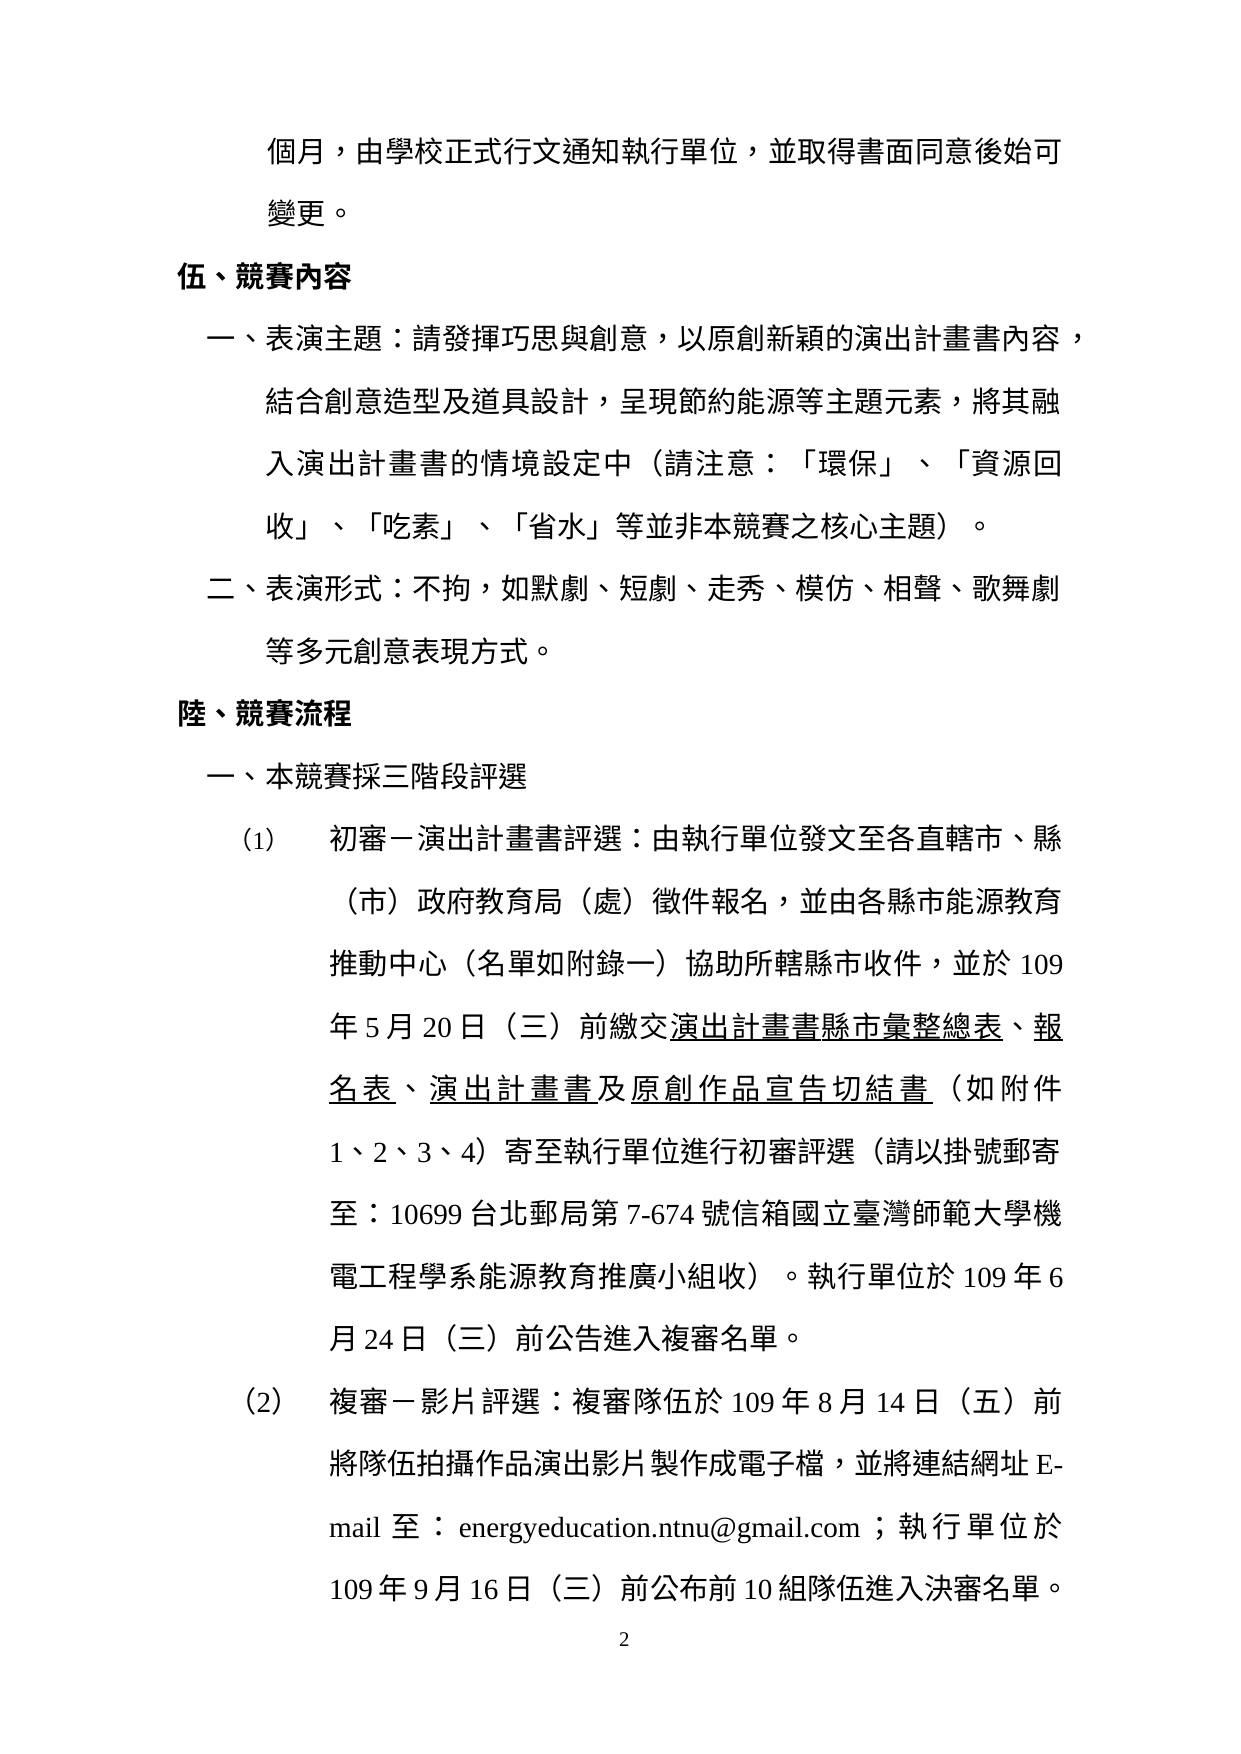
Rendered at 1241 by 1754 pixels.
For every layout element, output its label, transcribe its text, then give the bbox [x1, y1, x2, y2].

text 一、表演主題：請發揮巧思與創意，以原創新穎的演出計畫書內容，結合創意造型及道具設計，呈現節約能源等主題元素，將其融入演出計畫書的情境設定中（請注意：「環保」、「資源回收」、「吃素」、「省水」等並非本競賽之核心主題）。 [207, 295, 1063, 545]
text 個月，由學校正式行文通知執行單位，並取得書面同意後始可變更。 [209, 108, 1063, 233]
text 伍、競賽內容 [177, 233, 1063, 295]
text 二、表演形式：不拘，如默劇、短劇、走秀、模仿、相聲、歌舞劇等多元創意表現方式。 [207, 545, 1063, 670]
text 一、本競賽採三階段評選 [177, 733, 1063, 795]
list 複審－影片評選：複審隊伍於109年8月14日（五）前將隊伍拍攝作品演出影片製作成電子檔，並將連結網址E-mail至：energyeducation.ntnu@gmail.com；執行單位於109年9月16日（三）前公布前10組隊伍進入決審名單。 [227, 1358, 1063, 1608]
list 初審－演出計畫書評選：由執行單位發文至各直轄市、縣（市）政府教育局（處）徵件報名，並由各縣市能源教育推動中心（名單如附錄一）協助所轄縣市收件，並於109年5月20日（三）前繳交演出計畫書縣市彙整總表、報名表、演出計畫書及原創作品宣告切結書（如附件1、2、3、4）寄至執行單位進行初審評選（請以掛號郵寄至：10699台北郵局第7-674號信箱國立臺灣師範大學機電工程學系能源教育推廣小組收）。執行單位於109年6月24日（三）前公告進入複審名單。 [227, 795, 1063, 1358]
text 陸、競賽流程 [177, 670, 1063, 733]
